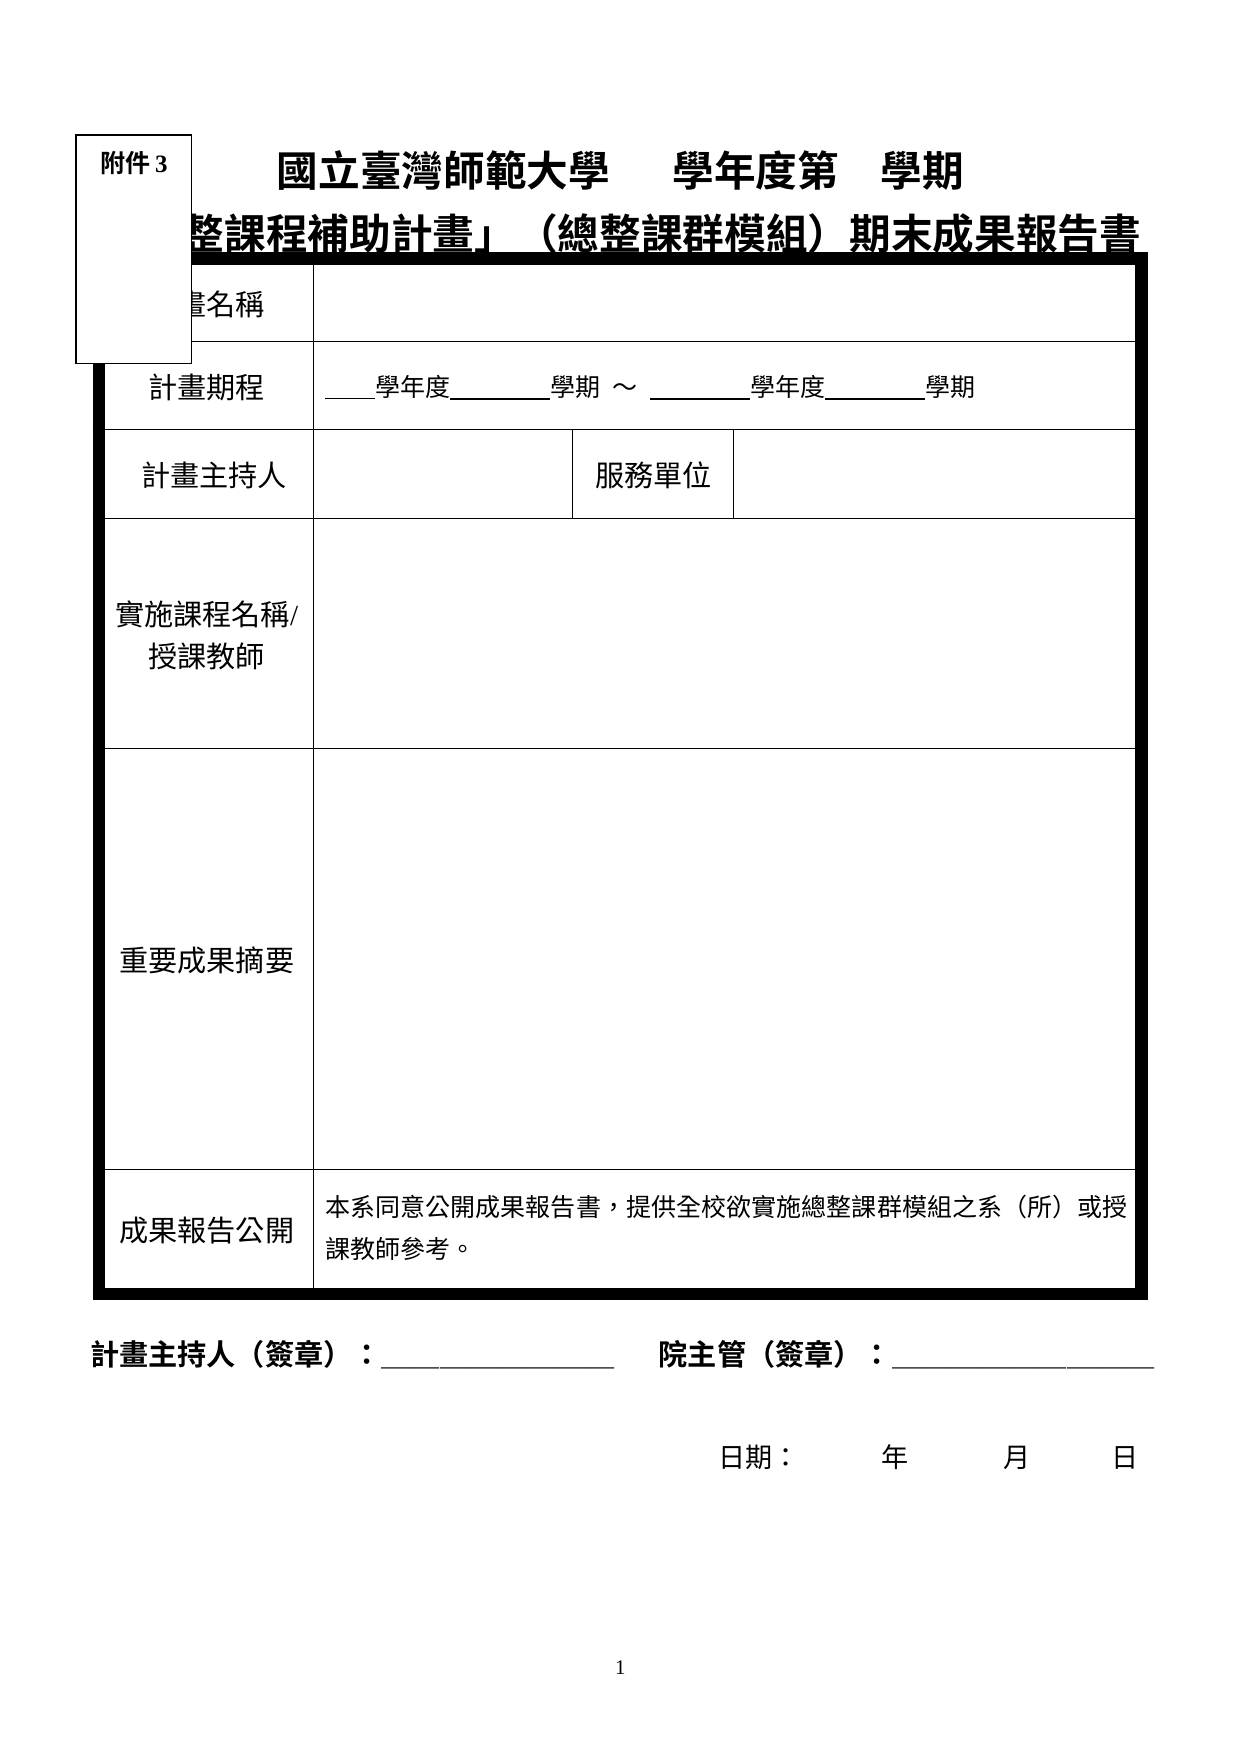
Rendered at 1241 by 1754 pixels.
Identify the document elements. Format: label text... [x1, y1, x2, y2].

table_header [314, 265, 1135, 341]
text 國立臺灣師範大學 學年度第 學期 [533, 173, 561, 189]
table_cell 成果報告公開 [105, 1170, 177, 1288]
text 國立臺灣師範大學 學年度第 學期 [75, 127, 1165, 189]
text 國立臺灣師範大學 學年度第 學期 [284, 157, 310, 184]
text 附件3 [92, 143, 176, 179]
table_cell 計畫期程 [105, 342, 313, 429]
text 國立臺灣師範大學 學年度第 學期 [77, 136, 191, 363]
table_cell [734, 430, 1135, 518]
table_cell 學年度 學期 ～ 學年度 學期 [314, 342, 1135, 429]
table_header 計畫名稱 [192, 265, 313, 341]
table_cell [1063, 749, 1135, 1169]
text 計畫主持人（簽章）：＿＿＿＿＿＿＿＿ 院主管（簽章）：＿＿＿＿＿＿＿＿＿ [90, 1331, 1209, 1374]
table_cell 實施課程名稱/授課教師 [105, 519, 177, 748]
table_cell 計畫主持人 [105, 430, 313, 518]
text 「總整課程補助計畫」（總整課群模組）期末成果報告書 [192, 189, 1165, 252]
table_cell 本系同意公開成果報告書，提供全校欲實施總整課群模組之系（所）或授課教師參考。 [1063, 1170, 1135, 1288]
text 日期： 年 月 日 [75, 1436, 1138, 1475]
table_cell [1063, 519, 1135, 748]
table_cell 重要成果摘要 [105, 749, 177, 1169]
